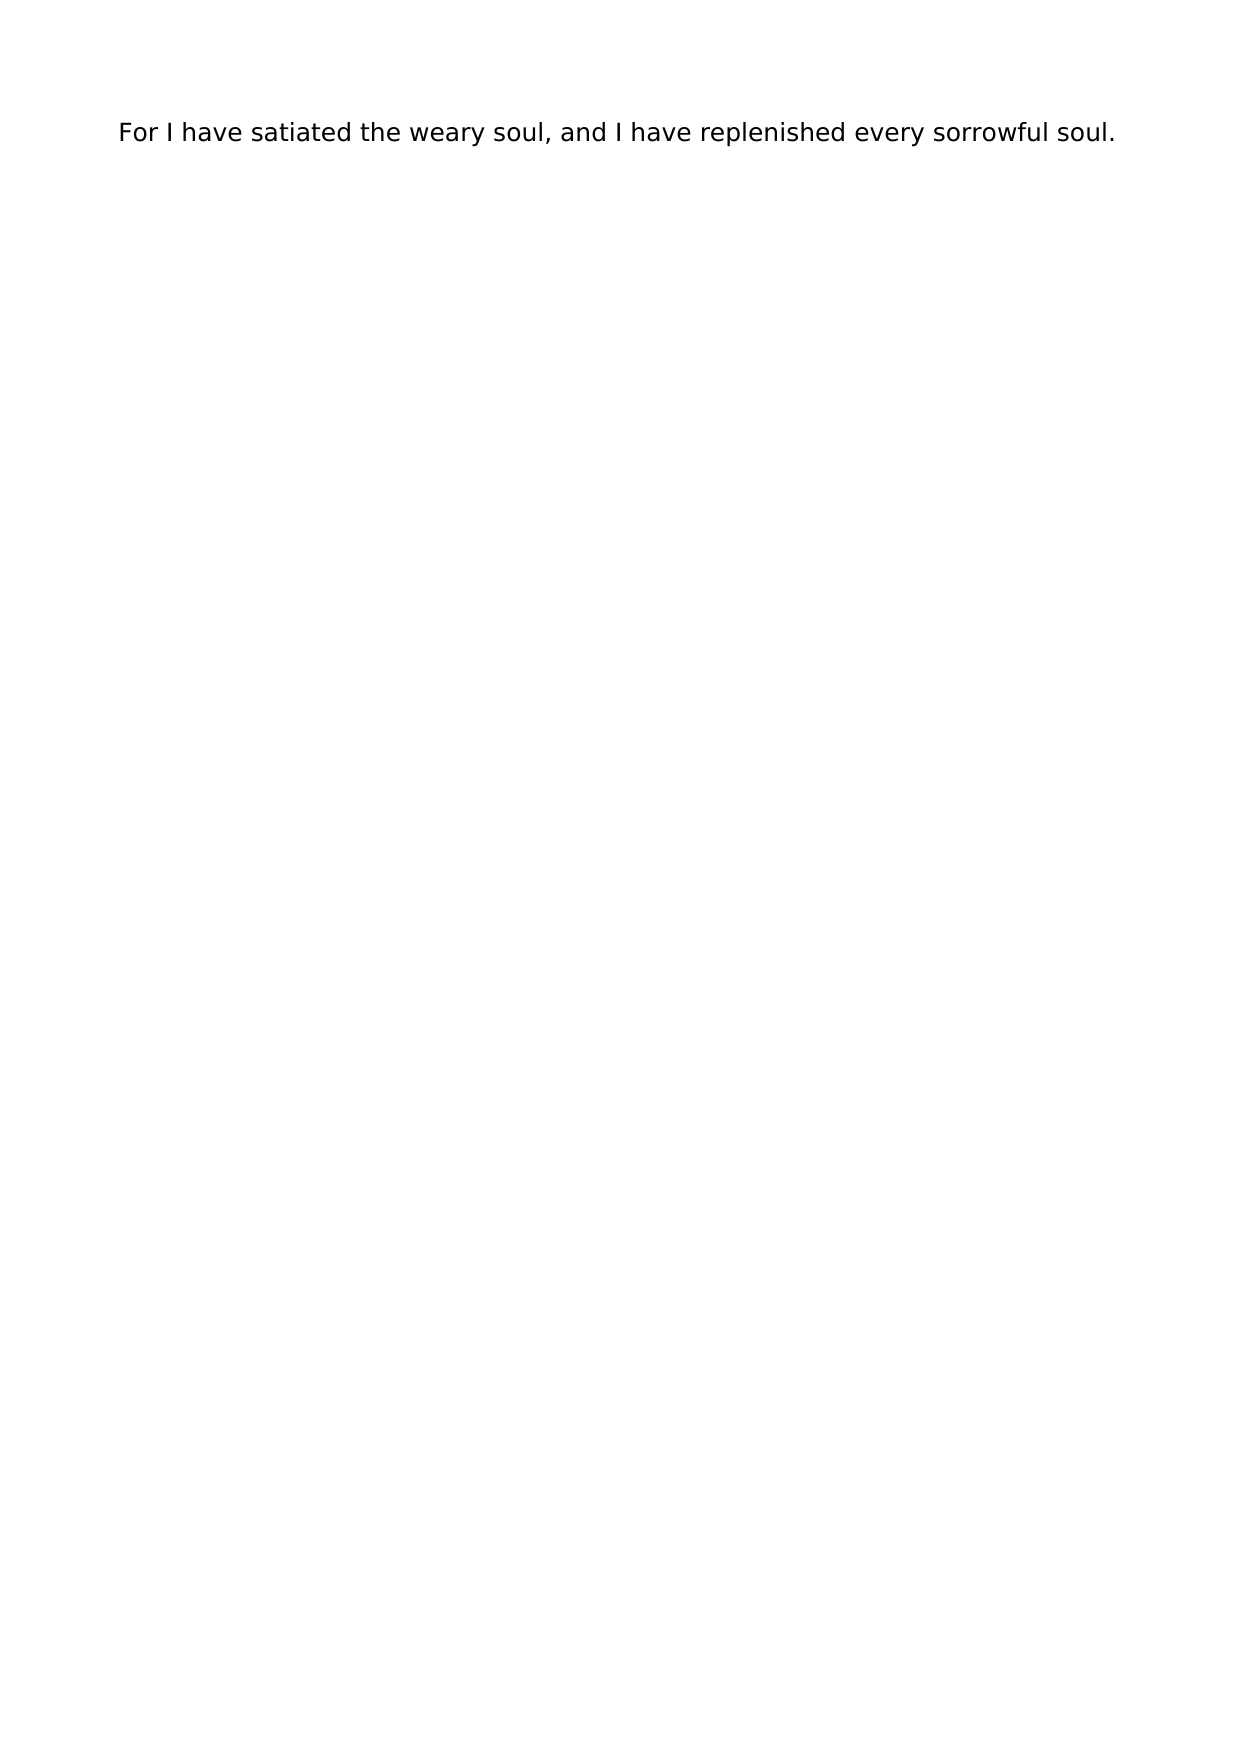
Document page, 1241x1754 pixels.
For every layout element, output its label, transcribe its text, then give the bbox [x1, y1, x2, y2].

text For I have satiated the weary soul, and I have replenished every sorrowful soul. [118, 118, 1122, 147]
